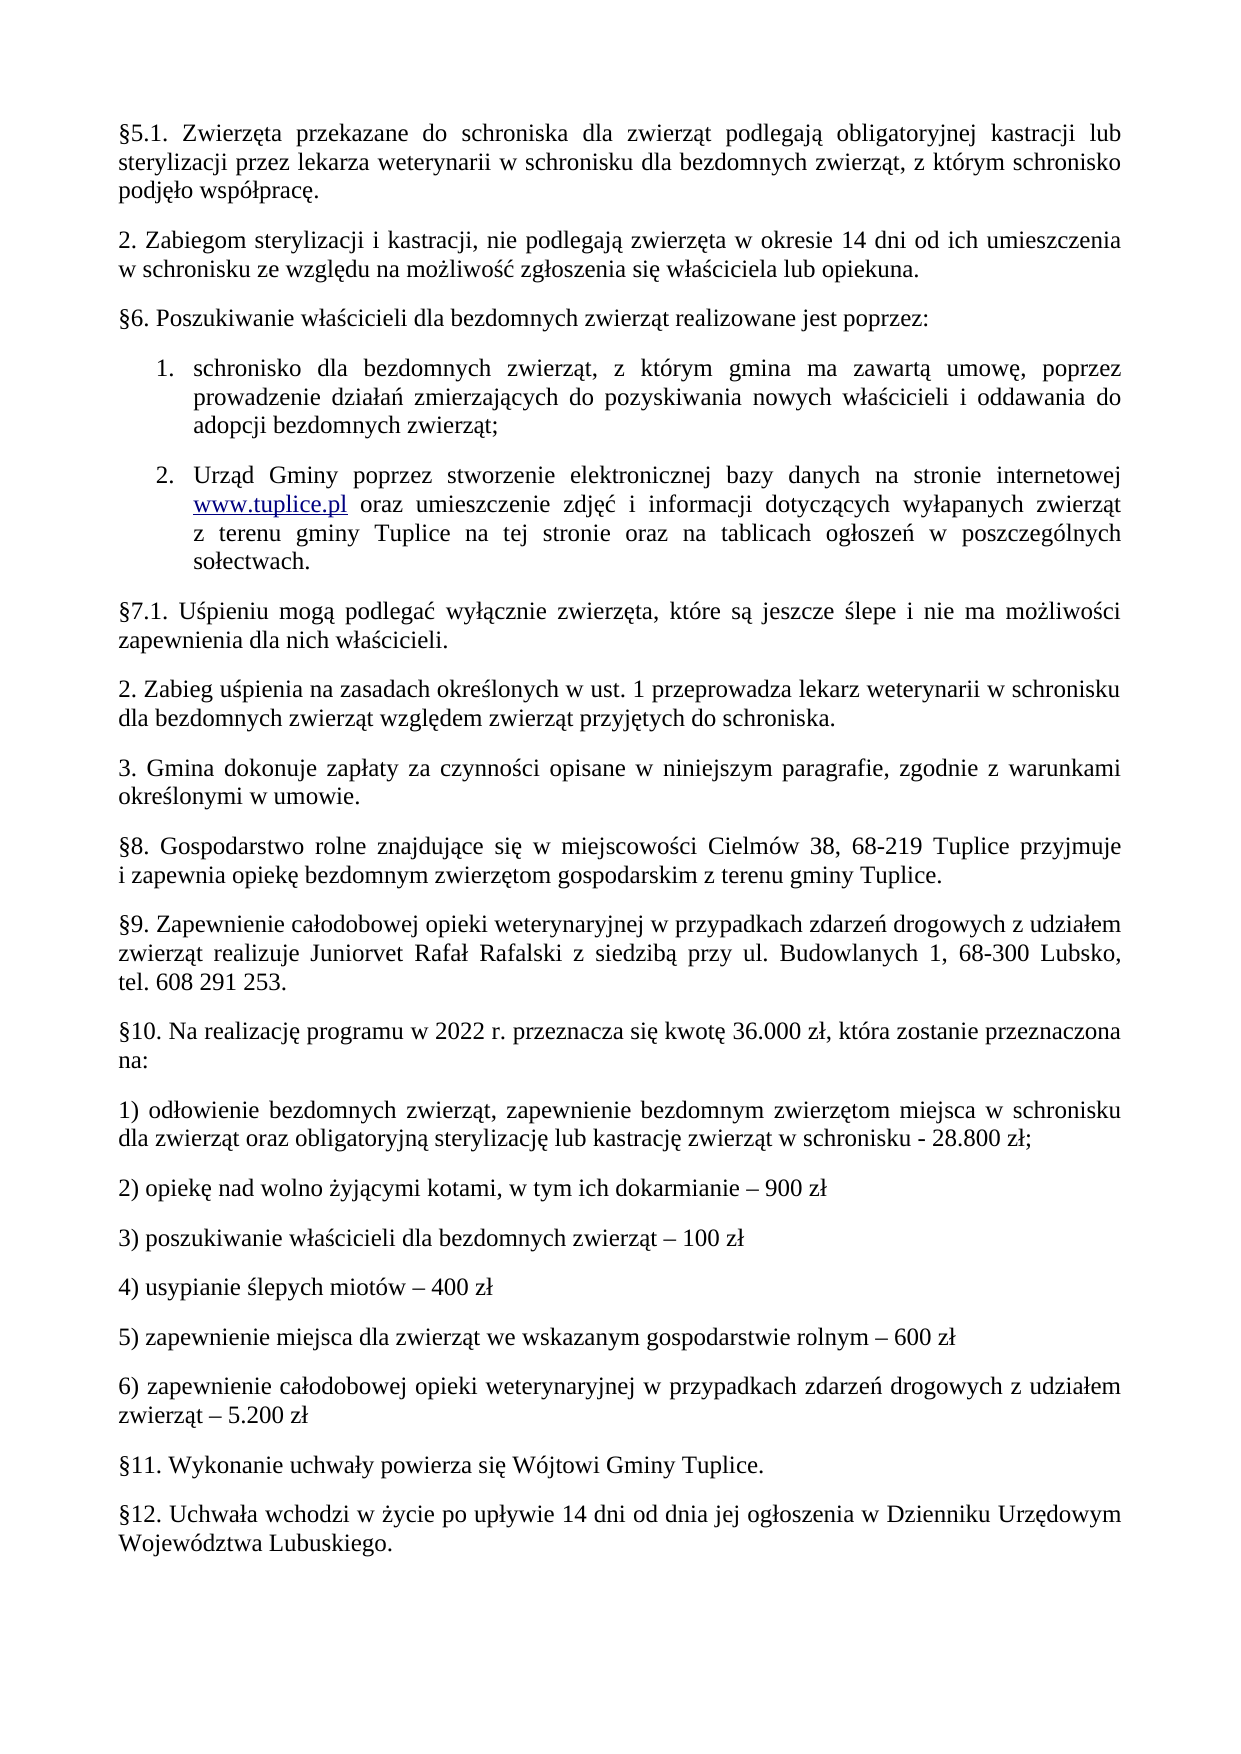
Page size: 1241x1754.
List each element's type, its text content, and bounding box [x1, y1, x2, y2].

text §12. Uchwała wchodzi w życie po upływie 14 dni od dnia jej ogłoszenia w Dzienniku Urzędowym Województwa Lubuskiego. [118, 1499, 1122, 1557]
text §5.1. Zwierzęta przekazane do schroniska dla zwierząt podlegają obligatoryjnej kastracji lub sterylizacji przez lekarza weterynarii w schronisku dla bezdomnych zwierząt, z którym schronisko podjęło współpracę. [118, 118, 1122, 204]
text §8. Gospodarstwo rolne znajdujące się w miejscowości Cielmów 38, 68-219 Tuplice przyjmuje i zapewnia opiekę bezdomnym zwierzętom gospodarskim z terenu gminy Tuplice. [118, 831, 1122, 888]
text §11. Wykonanie uchwały powierza się Wójtowi Gminy Tuplice. [118, 1450, 1122, 1478]
text 3) poszukiwanie właścicieli dla bezdomnych zwierząt – 100 zł [118, 1223, 1122, 1251]
text 2. Zabieg uśpienia na zasadach określonych w ust. 1 przeprowadza lekarz weterynarii w schronisku dla bezdomnych zwierząt względem zwierząt przyjętych do schroniska. [118, 674, 1122, 732]
text §6. Poszukiwanie właścicieli dla bezdomnych zwierząt realizowane jest poprzez: [118, 303, 1122, 332]
text 2. Zabiegom sterylizacji i kastracji, nie podlegają zwierzęta w okresie 14 dni od ich umieszczenia w schronisku ze względu na możliwość zgłoszenia się właściciela lub opiekuna. [118, 225, 1122, 283]
text 3. Gmina dokonuje zapłaty za czynności opisane w niniejszym paragrafie, zgodnie z warunkami określonymi w umowie. [118, 753, 1122, 810]
text §10. Na realizację programu w 2022 r. przeznacza się kwotę 36.000 zł, która zostanie przeznaczona na: [118, 1016, 1122, 1074]
text §7.1. Uśpieniu mogą podlegać wyłącznie zwierzęta, które są jeszcze ślepe i nie ma możliwości zapewnienia dla nich właścicieli. [118, 596, 1122, 653]
text 1) odłowienie bezdomnych zwierząt, zapewnienie bezdomnym zwierzętom miejsca w schronisku dla zwierząt oraz obligatoryjną sterylizację lub kastrację zwierząt w schronisku - 28.800 zł; [118, 1095, 1122, 1152]
text 2) opiekę nad wolno żyjącymi kotami, w tym ich dokarmianie – 900 zł [118, 1173, 1122, 1202]
text 6) zapewnienie całodobowej opieki weterynaryjnej w przypadkach zdarzeń drogowych z udziałem zwierząt – 5.200 zł [118, 1371, 1122, 1429]
list Urząd Gminy poprzez stworzenie elektronicznej bazy danych na stronie internetowej www.tuplice.pl oraz umieszczenie zdjęć i informacji dotyczących wyłapanych zwierząt z terenu gminy Tuplice na tej stronie oraz na tablicach ogłoszeń w poszczególnych sołectwach. [156, 460, 1122, 575]
text 4) usypianie ślepych miotów – 400 zł [118, 1272, 1122, 1301]
text §9. Zapewnienie całodobowej opieki weterynaryjnej w przypadkach zdarzeń drogowych z udziałem zwierząt realizuje Juniorvet Rafał Rafalski z siedzibą przy ul. Budowlanych 1, 68-300 Lubsko, tel. 608 291 253. [118, 909, 1122, 996]
text 5) zapewnienie miejsca dla zwierząt we wskazanym gospodarstwie rolnym – 600 zł [118, 1322, 1122, 1351]
list schronisko dla bezdomnych zwierząt, z którym gmina ma zawartą umowę, poprzez prowadzenie działań zmierzających do pozyskiwania nowych właścicieli i oddawania do adopcji bezdomnych zwierząt; [156, 353, 1122, 439]
